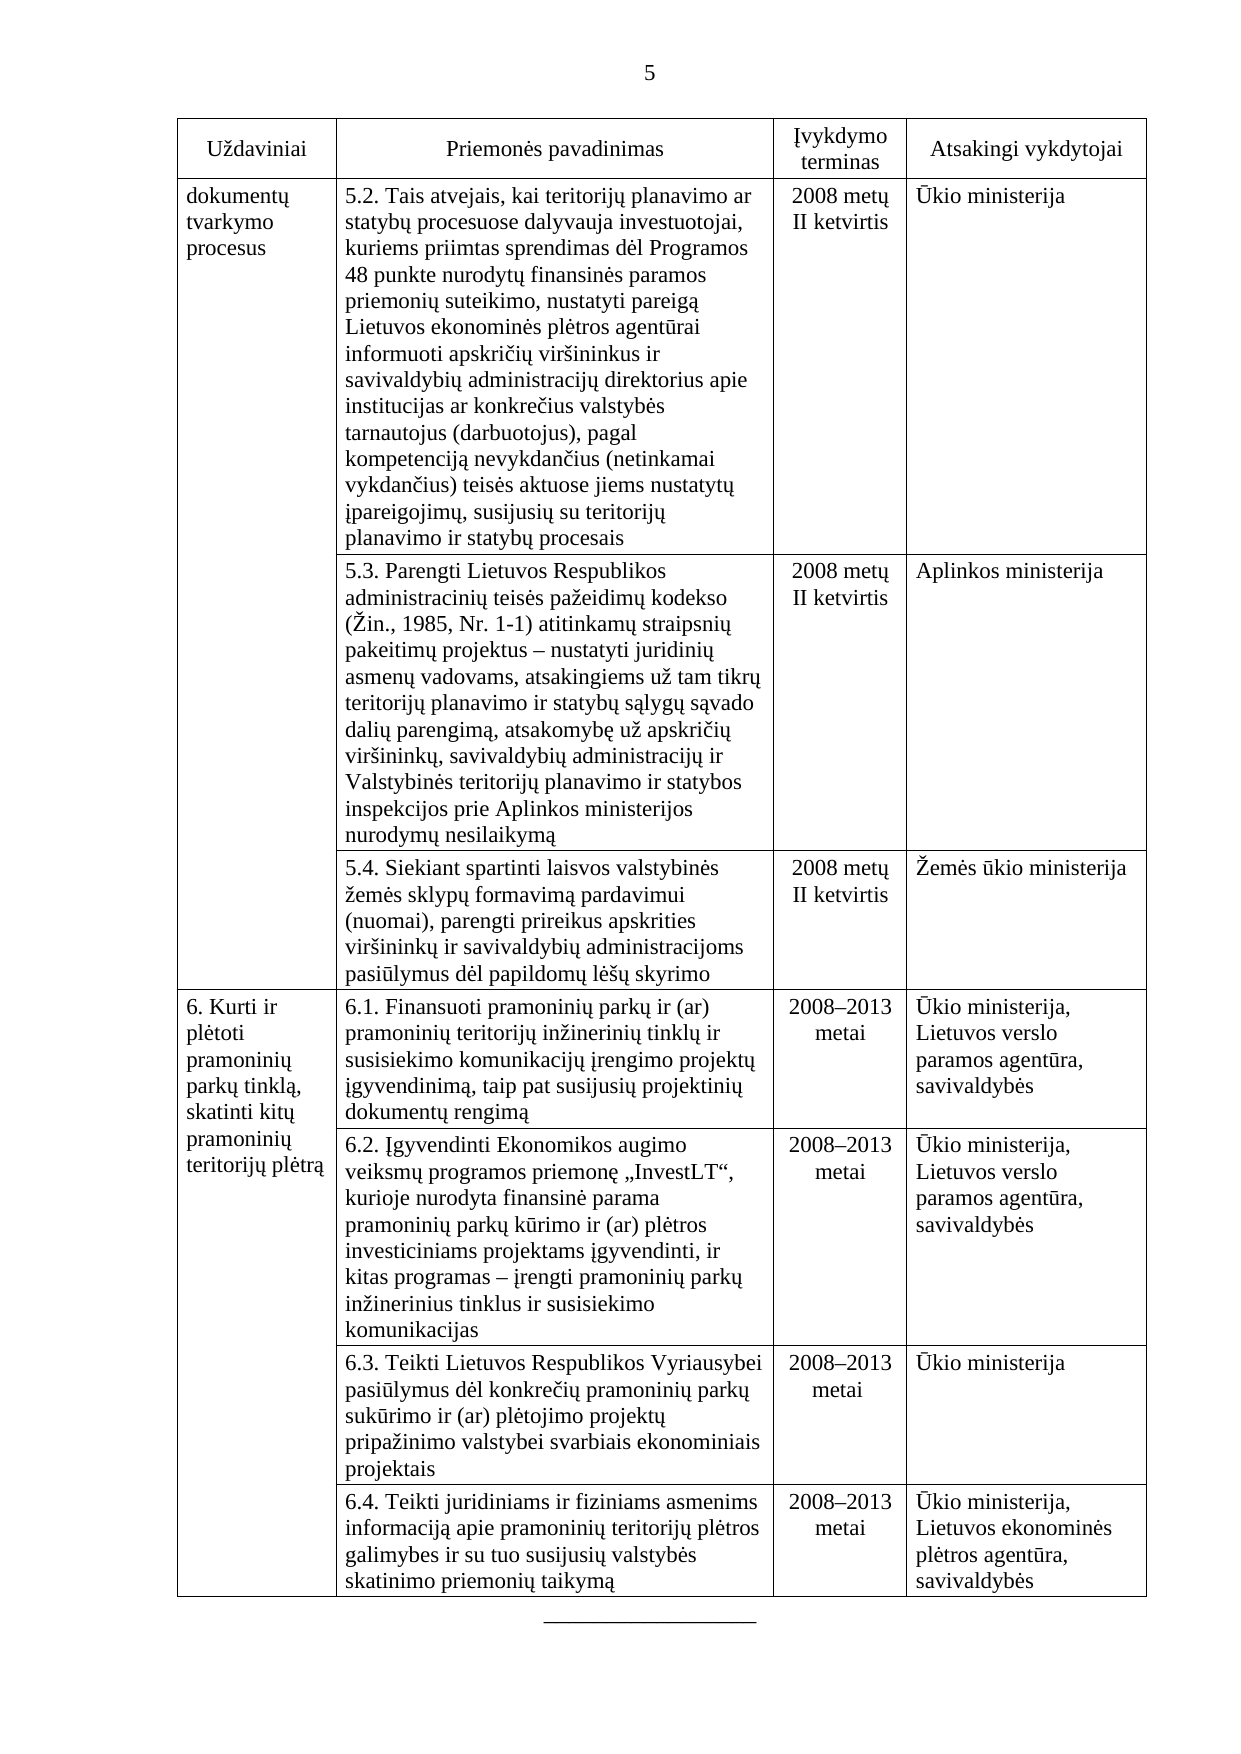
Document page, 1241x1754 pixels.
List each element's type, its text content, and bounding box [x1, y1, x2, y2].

table_cell 2008–2013 metai [774, 990, 906, 1128]
table_cell 6.4. Teikti juridiniams ir fiziniams asmenims informaciją apie pramoninių teritorijų plėtros galimybes ir su tuo susijusių valstybės skatinimo priemonių taikymą [337, 1485, 773, 1596]
table_cell 2008 metų II ketvirtis [774, 179, 906, 553]
table_cell 2008–2013 metai [774, 1485, 906, 1596]
table_cell 2008–2013 metai [774, 1129, 906, 1345]
table_cell 2008 metų II ketvirtis [774, 555, 906, 850]
table_header Atsakingi vykdytojai [907, 119, 1146, 178]
table_cell dokumentų tvarkymo procesus [178, 179, 336, 989]
table_cell 6.1. Finansuoti pramoninių parkų ir (ar) pramoninių teritorijų inžinerinių tinklų ir susisiekimo komunikacijų įrengimo projektų įgyvendinimą, taip pat susijusių projektinių dokumentų rengimą [337, 990, 773, 1128]
table_cell 6.2. Įgyvendinti Ekonomikos augimo veiksmų programos priemonę „InvestLT“, kurioje nurodyta finansinė parama pramoninių parkų kūrimo ir (ar) plėtros investiciniams projektams įgyvendinti, ir kitas programas – įrengti pramoninių parkų inžinerinius tinklus ir susisiekimo komunikacijas [337, 1129, 773, 1345]
table_header Priemonės pavadinimas [337, 119, 773, 178]
table_cell Ūkio ministerija [907, 179, 1146, 553]
table_cell Ūkio ministerija [907, 1346, 1146, 1484]
table_cell 5.2. Tais atvejais, kai teritorijų planavimo ar statybų procesuose dalyvauja investuotojai, kuriems priimtas sprendimas dėl Programos 48 punkte nurodytų finansinės paramos priemonių suteikimo, nustatyti pareigą Lietuvos ekonominės plėtros agentūrai informuoti apskričių viršininkus ir savivaldybių administracijų direktorius apie institucijas ar konkrečius valstybės tarnautojus (darbuotojus), pagal kompetenciją nevykdančius (netinkamai vykdančius) teisės aktuose jiems nustatytų įpareigojimų, susijusių su teritorijų planavimo ir statybų procesais [337, 179, 773, 553]
table_cell 6.3. Teikti Lietuvos Respublikos Vyriausybei pasiūlymus dėl konkrečių pramoninių parkų sukūrimo ir (ar) plėtojimo projektų pripažinimo valstybei svarbiais ekonominiais projektais [337, 1346, 773, 1484]
table_header Uždaviniai [178, 119, 336, 178]
table_cell Žemės ūkio ministerija [907, 851, 1146, 989]
table_cell Aplinkos ministerija [907, 555, 1146, 850]
table_cell 5.3. Parengti Lietuvos Respublikos administracinių teisės pažeidimų kodekso (Žin., 1985, Nr. 1-1) atitinkamų straipsnių pakeitimų projektus – nustatyti juridinių asmenų vadovams, atsakingiems už tam tikrų teritorijų planavimo ir statybų sąlygų sąvado dalių parengimą, atsakomybę už apskričių viršininkų, savivaldybių administracijų ir Valstybinės teritorijų planavimo ir statybos inspekcijos prie Aplinkos ministerijos nurodymų nesilaikymą [337, 555, 773, 850]
table_cell 6. Kurti ir plėtoti pramoninių parkų tinklą, skatinti kitų pramoninių teritorijų plėtrą [178, 990, 336, 1596]
table_cell Ūkio ministerija, Lietuvos verslo paramos agentūra, savivaldybės [907, 1129, 1146, 1345]
table_cell Ūkio ministerija, Lietuvos verslo paramos agentūra, savivaldybės [907, 990, 1146, 1128]
table_cell Ūkio ministerija, Lietuvos ekonominės plėtros agentūra, savivaldybės [907, 1485, 1146, 1596]
table_cell 2008–2013 metai [774, 1346, 906, 1484]
table_cell 2008 metų II ketvirtis [774, 851, 906, 989]
table_header Įvykdymo terminas [774, 119, 906, 178]
table_cell 5.4. Siekiant spartinti laisvos valstybinės žemės sklypų formavimą pardavimui (nuomai), parengti prireikus apskrities viršininkų ir savivaldybių administracijoms pasiūlymus dėl papildomų lėšų skyrimo [337, 851, 773, 989]
text _________________ [177, 1597, 1122, 1626]
